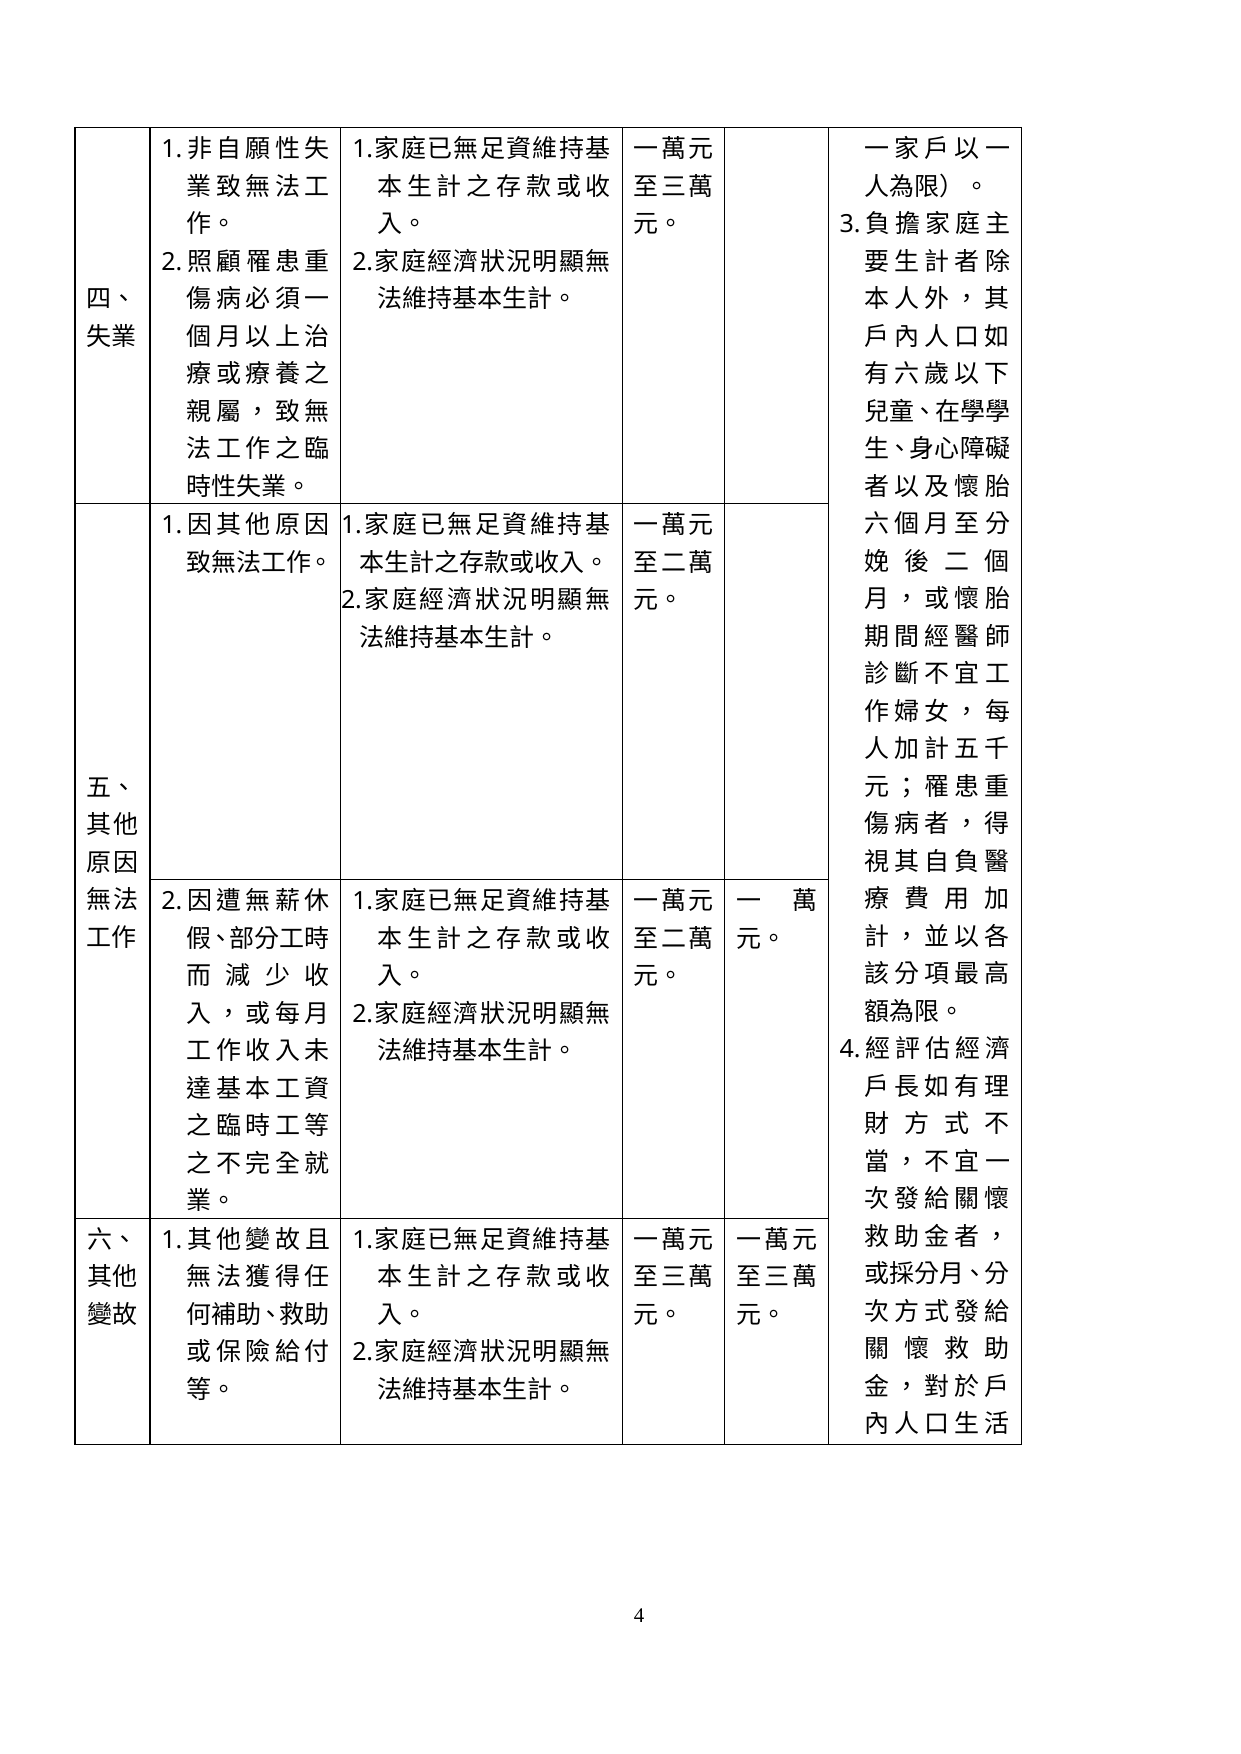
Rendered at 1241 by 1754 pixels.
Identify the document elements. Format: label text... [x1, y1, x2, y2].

table_cell [725, 504, 828, 879]
table_cell 1.家庭已無足資維持基本生計之存款或收入。 2.家庭經濟狀況明顯無法維持基本生計。 [341, 880, 622, 1217]
table_cell 1.其他變故且無法獲得任何補助、救助或保險給付等。 [151, 1219, 340, 1443]
table_cell 六、 其他變故 [76, 1219, 149, 1443]
table_cell 一萬元至三萬元。 [725, 1219, 828, 1443]
table_cell [725, 128, 828, 503]
table_cell 1.急難事由以最近三個月內發生者，並同一事由以申請一次為限；但經救助後生活仍陷於困境，經訪視評估，認定確有再予救助之需要者，最多得再予一次之救助。 2.負擔家庭主要生計者，指以其收入負擔家庭生活三分之一以上者、家戶之經濟戶長及雖無收入但實際操持家計者（每一家戶以一人為限）。 3.負擔家庭主要生計者除本人外，其戶內人口如有六歲以下兒童、在學學生、身心障礙者以及懷胎六個月至分娩後二個月，或懷胎期間經醫師診斷不宜工作婦女，每人加計五千元；罹患重傷病者，得視其自負醫療費用加計，並以各該分項最高額為限。 4.經評估經濟戶長如有理財方式不當，不宜一次發給關懷救助金者，或採分月、分次方式發給關懷救助金，對於戶內人口生活保障較佳等情形，應以分月或分次方式發給。 [829, 128, 1021, 1443]
table_cell 四、 失業 [76, 128, 149, 503]
table_cell 一萬元至二萬元。 [623, 504, 724, 879]
table_cell 1.家庭已無足資維持基本生計之存款或收入。 2.家庭經濟狀況明顯無法維持基本生計。 [341, 504, 622, 879]
table_cell 2.因遭無薪休假、部分工時而減少收入，或每月工作收入未達基本工資之臨時工等之不完全就業。 [151, 880, 340, 1217]
table_cell 一萬元至二萬元。 [623, 880, 724, 1217]
table_cell 1.非自願性失業致無法工作。 2.照顧罹患重傷病必須一個月以上治療或療養之親屬，致無法工作之臨時性失業。 [151, 128, 340, 503]
table_cell 一萬元至三萬元。 [623, 1219, 724, 1443]
table_cell 1.家庭已無足資維持基本生計之存款或收入。 2.家庭經濟狀況明顯無法維持基本生計。 [341, 128, 622, 503]
table_cell 五、 其他原因無法工作 [76, 504, 149, 1217]
table_cell 一萬元。 [725, 880, 828, 1217]
table_cell 1.家庭已無足資維持基本生計之存款或收入。 2.家庭經濟狀況明顯無法維持基本生計。 [341, 1219, 622, 1443]
table_cell 一萬元至三萬元。 [623, 128, 724, 503]
table_cell 1.因其他原因致無法工作。 [151, 504, 340, 879]
